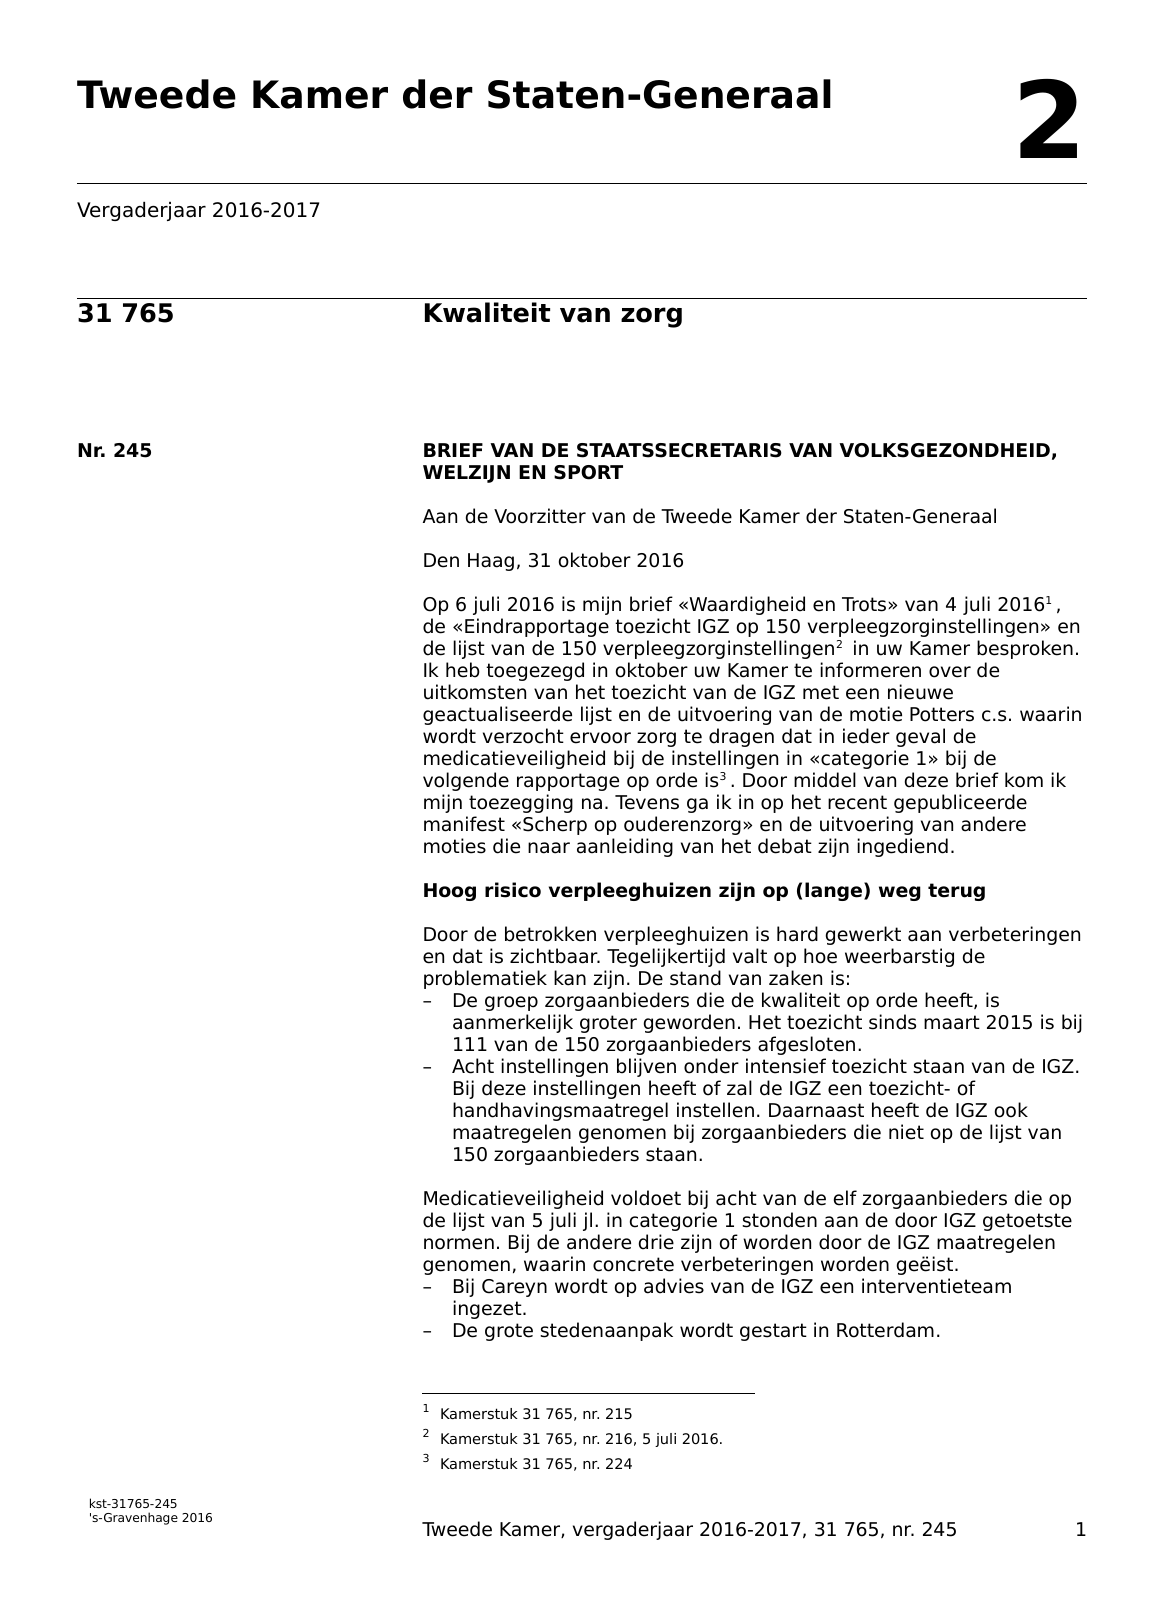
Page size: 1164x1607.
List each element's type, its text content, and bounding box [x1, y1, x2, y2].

text 's-Gravenhage 2016 [88, 1511, 323, 1525]
table_cell Vergaderjaar 2016-2017 [77, 184, 1087, 298]
text – De grote stedenaanpak wordt gestart in Rotterdam. [422, 1320, 1087, 1342]
subtitle 31 765 Kwaliteit van zorg [77, 299, 1087, 329]
text Kamerstuk 31 765, nr. 216, 5 juli 2016. [422, 1427, 1087, 1449]
text – Acht instellingen blijven onder intensief toezicht staan van de IGZ. Bij deze instellingen heeft of zal de IGZ een toezicht- of handhavingsmaatregel instellen. Daarnaast heeft de IGZ ook maatregelen genomen bij zorgaanbieders die niet op de lijst van 150 zorgaanbieders staan. [422, 1056, 1087, 1166]
table_header Tweede Kamer der Staten-Generaal [77, 59, 886, 183]
text – De groep zorgaanbieders die de kwaliteit op orde heeft, is aanmerkelijk groter geworden. Het toezicht sinds maart 2015 is bij 111 van de 150 zorgaanbieders afgesloten. [422, 990, 1087, 1056]
text Door de betrokken verpleeghuizen is hard gewerkt aan verbeteringen en dat is zichtbaar. Tegelijkertijd valt op hoe weerbarstig de problematiek kan zijn. De stand van zaken is: [422, 924, 1087, 990]
text – Bij Careyn wordt op advies van de IGZ een interventieteam ingezet. [422, 1276, 1087, 1320]
table_header 2 [886, 59, 1087, 183]
text Kamerstuk 31 765, nr. 215 [422, 1402, 1087, 1424]
text kst-31765-245 [88, 1497, 323, 1511]
subtitle Hoog risico verpleeghuizen zijn op (lange) weg terug [422, 880, 1087, 902]
text Medicatieveiligheid voldoet bij acht van de elf zorgaanbieders die op de lijst van 5 juli jl. in categorie 1 stonden aan de door IGZ getoetste normen. Bij de andere drie zijn of worden door de IGZ maatregelen genomen, waarin concrete verbeteringen worden geëist. [422, 1188, 1087, 1276]
text Aan de Voorzitter van de Tweede Kamer der Staten-Generaal [422, 506, 1087, 528]
text Den Haag, 31 oktober 2016 [422, 550, 1087, 572]
text Op 6 juli 2016 is mijn brief «Waardigheid en Trots» van 4 juli 2016, de «Eindrapportage toezicht IGZ op 150 verpleegzorginstellingen» en de lijst van de 150 verpleegzorginstellingen in uw Kamer besproken. Ik heb toegezegd in oktober uw Kamer te informeren over de uitkomsten van het toezicht van de IGZ met een nieuwe geactualiseerde lijst en de uitvoering van de motie Potters c.s. waarin wordt verzocht ervoor zorg te dragen dat in ieder geval de medicatieveiligheid bij de instellingen in «categorie 1» bij de volgende rapportage op orde is. Door middel van deze brief kom ik mijn toezegging na. Tevens ga ik in op het recent gepubliceerde manifest «Scherp op ouderenzorg» en de uitvoering van andere moties die naar aanleiding van het debat zijn ingediend. [422, 594, 1087, 858]
text Kamerstuk 31 765, nr. 224 [422, 1452, 1087, 1474]
subtitle Nr. 245 BRIEF VAN DE STAATSSECRETARIS VAN VOLKSGEZONDHEID, WELZIJN EN SPORT [77, 440, 1087, 484]
